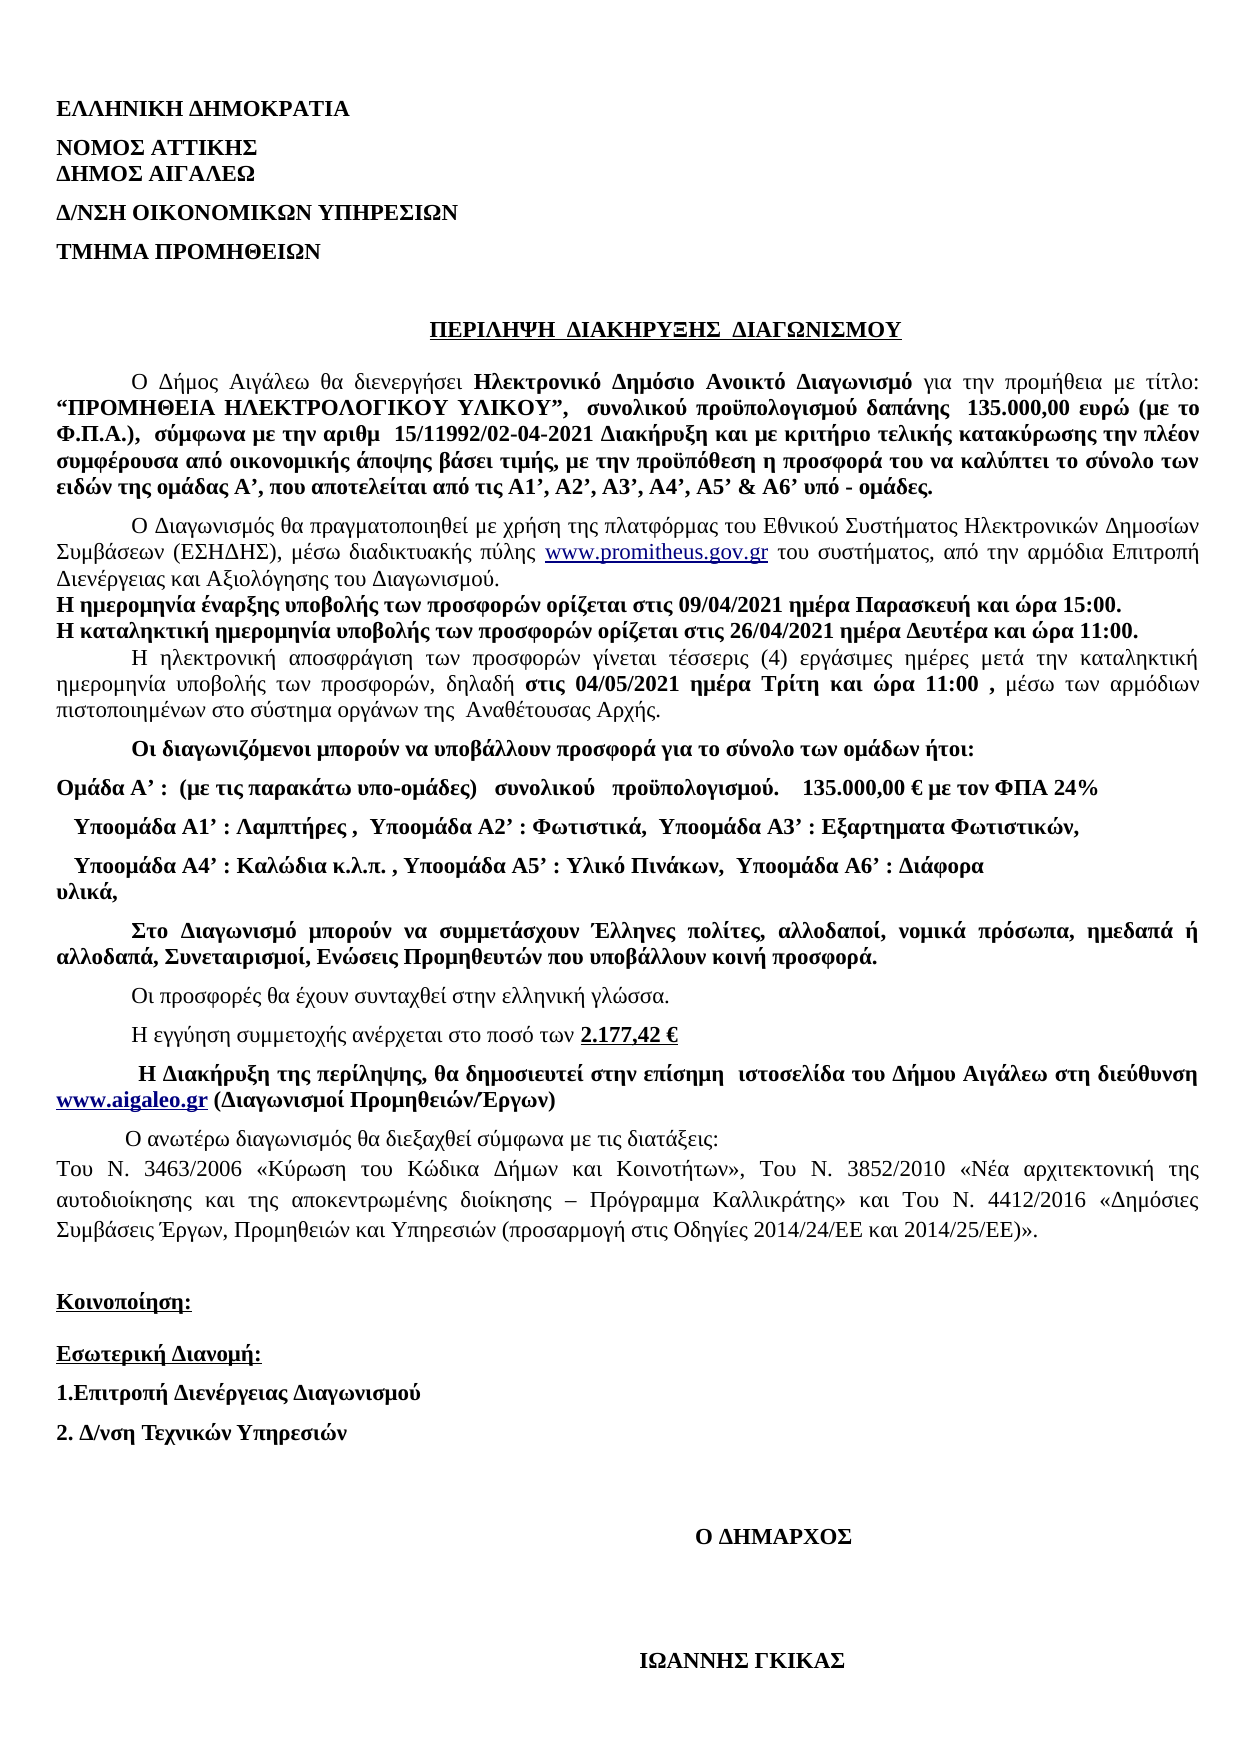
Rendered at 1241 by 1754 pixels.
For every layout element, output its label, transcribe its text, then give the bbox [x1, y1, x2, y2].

text Κοινοποίηση: [56, 1288, 1200, 1314]
text Δ/ΝΣΗ ΟΙΚΟΝΟΜΙΚΩΝ ΥΠΗΡΕΣΙΩΝ [56, 199, 1200, 226]
text Του Ν. 3463/2006 «Κύρωση του Κώδικα Δήμων και Κοινοτήτων», Του Ν. 3852/2010 «Νέα αρχιτεκτονική της αυτοδιοίκησης και της αποκεντρωμένης διοίκησης – Πρόγραμμα Καλλικράτης» και Του Ν. 4412/2016 «Δημόσιες Συμβάσεις Έργων, Προμηθειών και Υπηρεσιών (προσαρμογή στις Οδηγίες 2014/24/ΕΕ και 2014/25/ΕΕ)». [56, 1155, 1200, 1242]
text ΙΩΑΝΝΗΣ ΓΚΙΚΑΣ [56, 1647, 1200, 1674]
text Εσωτερική Διανομή: [56, 1340, 1200, 1366]
text Στο Διαγωνισμό μπορούν να συμμετάσχουν Έλληνες πολίτες, αλλοδαποί, νομικά πρόσωπα, ημεδαπά ή αλλοδαπά, Συνεταιρισμοί, Ενώσεις Προμηθευτών που υποβάλλουν κοινή προσφορά. [56, 917, 1200, 970]
text ΝΟΜΟΣ ΑΤΤΙΚΗΣ [56, 134, 1200, 160]
text 1.Επιτροπή Διενέργειας Διαγωνισμού [56, 1379, 1200, 1406]
text Η εγγύηση συμμετοχής ανέρχεται στο ποσό των 2.177,42 € [56, 1021, 1200, 1047]
text Ο Δήμος Αιγάλεω θα διενεργήσει Ηλεκτρονικό Δημόσιο Ανοικτό Διαγωνισμό για την προμήθεια με τίτλο: “ΠΡΟΜΗΘΕΙΑ ΗΛΕΚΤΡΟΛΟΓΙΚΟΥ ΥΛΙΚΟΥ”, συνολικού προϋπολογισμού δαπάνης 135.000,00 ευρώ (με το Φ.Π.Α.), σύμφωνα με την αριθμ 15/11992/02-04-2021 Διακήρυξη και με κριτήριο τελικής κατακύρωσης την πλέον συμφέρουσα από οικονομικής άποψης βάσει τιμής, με την προϋπόθεση η προσφορά του να καλύπτει το σύνολο των ειδών της ομάδας Α’, που αποτελείται από τις Α1’, Α2’, Α3’, Α4’, Α5’ & Α6’ υπό - ομάδες. [56, 368, 1200, 499]
text Οι διαγωνιζόμενοι μπορούν να υποβάλλουν προσφορά για το σύνολο των ομάδων ήτοι: [56, 735, 1200, 762]
text 2. Δ/νση Τεχνικών Υπηρεσιών [56, 1419, 1200, 1445]
text ΔΗΜΟΣ ΑΙΓΑΛΕΩ [56, 160, 1200, 187]
text ΕΛΛΗΝΙΚΗ ΔΗΜΟΚΡΑΤΙΑ [56, 95, 1200, 121]
text Οι προσφορές θα έχουν συνταχθεί στην ελληνική γλώσσα. [56, 982, 1200, 1009]
text ΤΜΗΜΑ ΠΡΟΜΗΘΕΙΩΝ [56, 238, 1200, 264]
text Ο Διαγωνισμός θα πραγματοποιηθεί με χρήση της πλατφόρμας του Εθνικού Συστήματος Ηλεκτρονικών Δημοσίων Συμβάσεων (ΕΣΗΔΗΣ), μέσω διαδικτυακής πύλης www.promitheus.gov.gr του συστήματος, από την αρμόδια Επιτροπή Διενέργειας και Αξιολόγησης του Διαγωνισμού. [56, 512, 1200, 591]
text Η καταληκτική ημερομηνία υποβολής των προσφορών ορίζεται στις 26/04/2021 ημέρα Δευτέρα και ώρα 11:00. [56, 617, 1200, 644]
text Υποομάδα Α4’ : Καλώδια κ.λ.π. , Υποομάδα Α5’ : Υλικό Πινάκων, Υποομάδα Α6’ : Διάφορα υλικά, [56, 852, 1200, 904]
text Η ημερομηνία έναρξης υποβολής των προσφορών ορίζεται στις 09/04/2021 ημέρα Παρασκευή και ώρα 15:00. [56, 591, 1200, 617]
subtitle Ο ΔΗΜΑΡΧΟΣ [56, 1523, 1200, 1549]
text Η ηλεκτρονική αποσφράγιση των προσφορών γίνεται τέσσερις (4) εργάσιμες ημέρες μετά την καταληκτική ημερομηνία υποβολής των προσφορών, δηλαδή στις 04/05/2021 ημέρα Τρίτη και ώρα 11:00 , μέσω των αρμόδιων πιστοποιημένων στο σύστημα οργάνων της Αναθέτουσας Αρχής. [56, 644, 1200, 723]
text Υποομάδα Α1’ : Λαμπτήρες , Υποομάδα Α2’ : Φωτιστικά, Υποομάδα Α3’ : Εξαρτηματα Φωτιστικών, [56, 813, 1200, 839]
text Ομάδα Α’ : (με τις παρακάτω υπο-ομάδες) συνολικού προϋπολογισμού. 135.000,00 € με τον ΦΠΑ 24% [56, 774, 1200, 801]
text ΠΕΡΙΛΗΨΗ ΔΙΑΚΗΡΥΞΗΣ ΔΙΑΓΩΝΙΣΜΟΥ [56, 316, 1200, 342]
text Ο ανωτέρω διαγωνισμός θα διεξαχθεί σύμφωνα με τις διατάξεις: [56, 1125, 1200, 1152]
text Η Διακήρυξη της περίληψης, θα δημοσιευτεί στην επίσημη ιστοσελίδα του Δήμου Αιγάλεω στη διεύθυνση www.aigaleo.gr (Διαγωνισμοί Προμηθειών/Έργων) [56, 1060, 1200, 1113]
